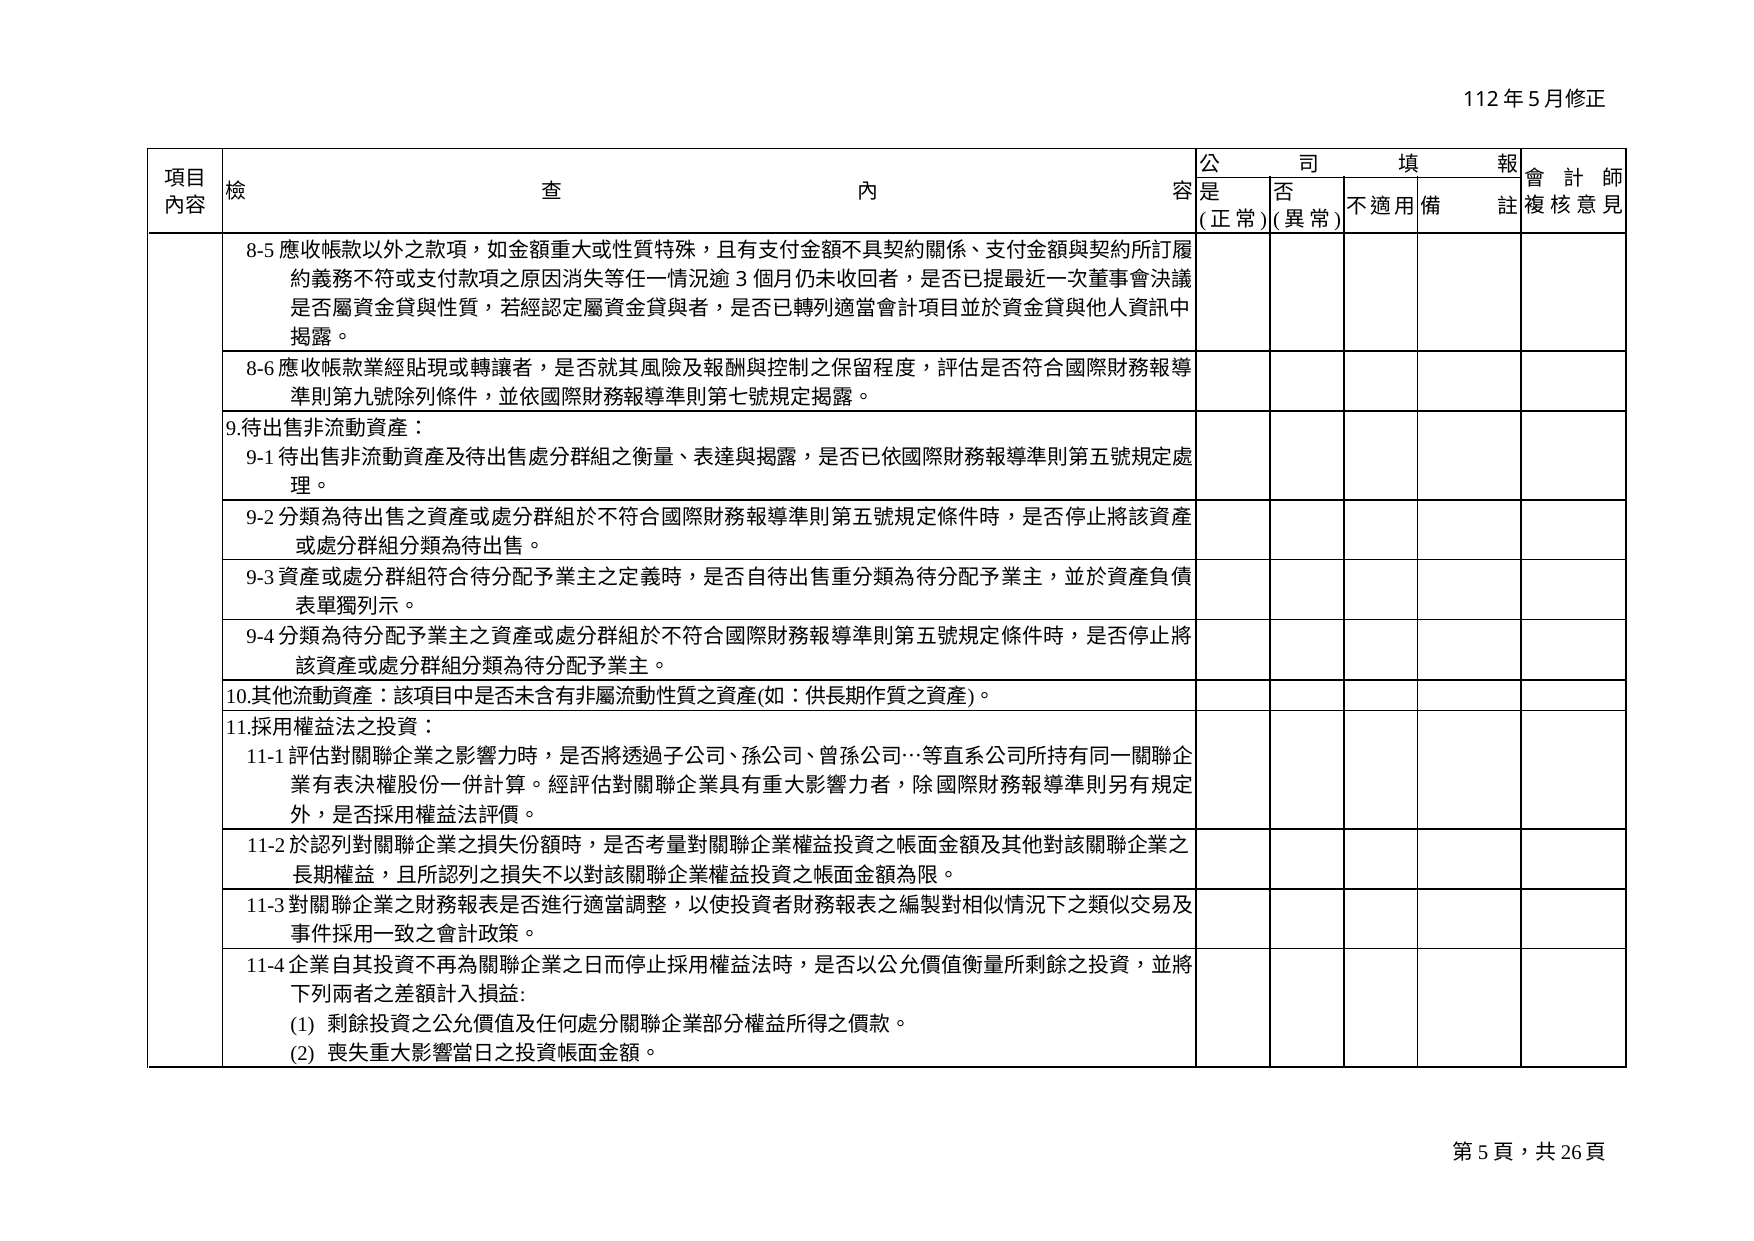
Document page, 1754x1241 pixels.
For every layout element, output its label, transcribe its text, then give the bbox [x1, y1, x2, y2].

table_cell [1271, 890, 1343, 948]
table_cell [1345, 890, 1417, 948]
table_cell 9-4分類為待分配予業主之資產或處分群組於不符合國際財務報導準則第五號規定條件時，是否停止將該資產或處分群組分類為待分配予業主。 [223, 620, 1195, 679]
table_cell [1197, 412, 1269, 499]
table_cell 否 (異常) [1271, 178, 1343, 232]
table_cell 備註 [1418, 178, 1520, 232]
table_cell [1522, 620, 1625, 679]
table_cell [148, 233, 222, 1066]
table_cell [1345, 234, 1417, 350]
table_cell 9-2分類為待出售之資產或處分群組於不符合國際財務報導準則第五號規定條件時，是否停止將該資產或處分群組分類為待出售。 [223, 501, 1195, 559]
table_cell [1418, 560, 1520, 619]
table_cell [1197, 501, 1269, 559]
table_cell [1522, 949, 1625, 1066]
table_cell [1418, 501, 1520, 559]
table_cell [1197, 830, 1269, 888]
table_cell [1271, 234, 1343, 350]
table_cell [1418, 234, 1520, 350]
table_cell 11-2於認列對關聯企業之損失份額時，是否考量對關聯企業權益投資之帳面金額及其他對該關聯企業之長期權益，且所認列之損失不以對該關聯企業權益投資之帳面金額為限。 [223, 830, 1195, 888]
table_cell [1522, 501, 1625, 559]
table_cell 8-5 應收帳款以外之款項，如金額重大或性質特殊，且有支付金額不具契約關係、支付金額與契約所訂履約義務不符或支付款項之原因消失等任一情況逾 3 個月仍未收回者，是否已提最近一次董事會決議是否屬資金貸與性質，若經認定屬資金貸與者，是否已轉列適當會計項目並於資金貸與他人資訊中揭露。 [223, 234, 1195, 350]
table_cell [1522, 830, 1625, 888]
table_cell [1345, 620, 1417, 679]
table_cell 11-4企業自其投資不再為關聯企業之日而停止採用權益法時，是否以公允價值衡量所剩餘之投資，並將下列兩者之差額計入損益: 剩餘投資之公允價值及任何處分關聯企業部分權益所得之價款。 喪失重大影響當日之投資帳面金額。 [223, 949, 1195, 1066]
table_cell 不適用 [1345, 178, 1417, 232]
table_cell [1197, 681, 1269, 710]
table_cell [1345, 949, 1417, 1066]
table_cell [1418, 890, 1520, 948]
table_cell [1271, 501, 1343, 559]
table_cell [1271, 711, 1343, 828]
table_cell [1197, 234, 1269, 350]
table_cell [1522, 352, 1625, 410]
table_cell [1522, 234, 1625, 350]
table_cell [1522, 412, 1625, 499]
table_cell [1271, 560, 1343, 619]
table_header 檢查內容 [223, 149, 1195, 232]
table_cell [1271, 620, 1343, 679]
table_cell [1197, 949, 1269, 1066]
table_cell 11.採用權益法之投資： 11-1評估對關聯企業之影響力時，是否將透過子公司、孫公司、曾孫公司…等直系公司所持有同一關聯企業有表決權股份一併計算。經評估對關聯企業具有重大影響力者，除國際財務報導準則另有規定外，是否採用權益法評價。 [223, 711, 1195, 828]
table_cell 10.其他流動資產：該項目中是否未含有非屬流動性質之資產(如：供長期作質之資產)。 [223, 681, 1195, 710]
table_cell [1522, 681, 1625, 710]
table_cell [1418, 620, 1520, 679]
table_cell [1345, 501, 1417, 559]
table_cell [1271, 949, 1343, 1066]
table_cell [1418, 830, 1520, 888]
table_cell [1345, 412, 1417, 499]
table_cell [1522, 711, 1625, 828]
table_cell [1418, 711, 1520, 828]
table_cell [1522, 560, 1625, 619]
table_cell [1345, 681, 1417, 710]
table_header 會計師 複核意見 [1522, 149, 1625, 232]
table_cell [1197, 560, 1269, 619]
table_header 公司填報 [1197, 149, 1520, 176]
table_cell [1345, 830, 1417, 888]
table_cell [1418, 352, 1520, 410]
table_header 項目 內容 [148, 149, 222, 232]
table_cell [1418, 681, 1520, 710]
table_cell [1197, 711, 1269, 828]
table_cell [1418, 412, 1520, 499]
table_cell [1197, 620, 1269, 679]
table_cell [1522, 890, 1625, 948]
table_cell [1345, 711, 1417, 828]
table_cell [1271, 830, 1343, 888]
table_cell 是 (正常) [1197, 178, 1269, 232]
table_cell [1345, 560, 1417, 619]
table_cell [1271, 352, 1343, 410]
table_cell [1197, 352, 1269, 410]
table_cell 9.待出售非流動資產： 9-1待出售非流動資產及待出售處分群組之衡量、表達與揭露，是否已依國際財務報導準則第五號規定處理。 [223, 412, 1195, 499]
table_cell [1345, 352, 1417, 410]
table_cell [1418, 949, 1520, 1066]
table_cell [1271, 681, 1343, 710]
table_cell [1271, 412, 1343, 499]
table_cell 9-3資產或處分群組符合待分配予業主之定義時，是否自待出售重分類為待分配予業主，並於資產負債表單獨列示。 [223, 560, 1195, 619]
table_cell [1197, 890, 1269, 948]
table_cell 8-6應收帳款業經貼現或轉讓者，是否就其風險及報酬與控制之保留程度，評估是否符合國際財務報導準則第九號除列條件，並依國際財務報導準則第七號規定揭露。 [223, 352, 1195, 410]
table_cell 11-3對關聯企業之財務報表是否進行適當調整，以使投資者財務報表之編製對相似情況下之類似交易及事件採用一致之會計政策。 [223, 890, 1195, 948]
